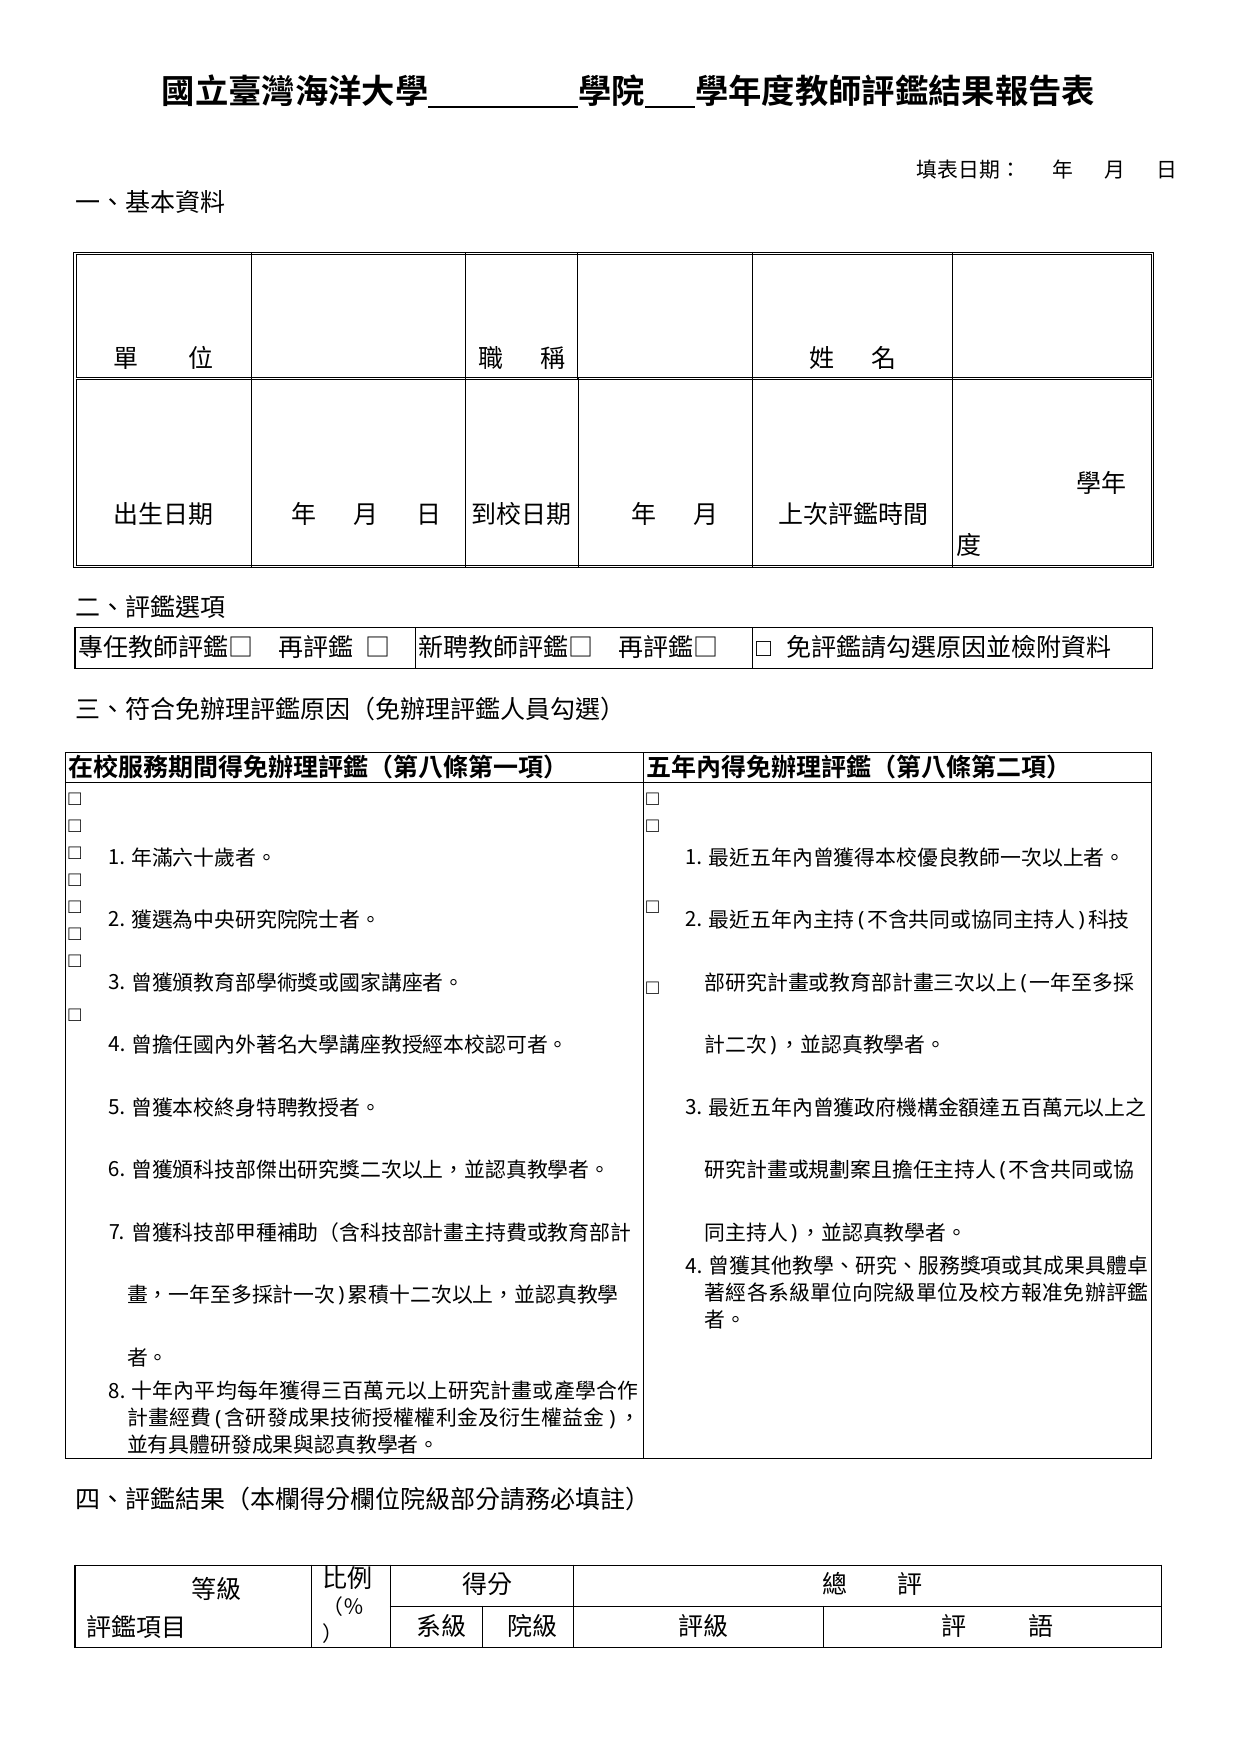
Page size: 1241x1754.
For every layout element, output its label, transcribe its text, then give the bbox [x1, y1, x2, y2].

text 四、評鑑結果（本欄得分欄位院級部分請務必填註） [75, 1486, 1191, 1513]
table_header 五年內得免辦理評鑑（第八條第二項） [644, 753, 1151, 782]
table_cell 評級 [574, 1607, 823, 1647]
table_cell 評 語 [824, 1607, 1161, 1647]
table_header 新聘教師評鑑□ 再評鑑□ [416, 628, 752, 668]
table_cell 年 月 日 [252, 380, 465, 564]
table_header [578, 255, 752, 377]
table_cell 院級 [483, 1607, 573, 1647]
table_cell 年 月 [579, 380, 752, 564]
table_cell 到校日期 [466, 380, 578, 564]
text 一、基本資料 [75, 189, 1181, 217]
table_header 職 稱 [466, 255, 577, 377]
table_header [953, 255, 1151, 377]
text 二、評鑑選項 [75, 595, 1181, 622]
text 國立臺灣海洋大學 學院 學年度教師評鑑結果報告表 [75, 64, 1181, 113]
table_header 等級 評鑑項目 [76, 1566, 311, 1647]
table_header 比例 （％） [312, 1566, 390, 1647]
table_cell □ □ □ □ □ □ □ □ [66, 783, 103, 1458]
table_header 得分 [391, 1566, 573, 1606]
table_cell ⒈最近五年內曾獲得本校優良教師一次以上者。 ⒉最近五年內主持(不含共同或協同主持人)科技部研究計畫或教育部計畫三次以上(一年至多採計二次)，並認真教學者。 ⒊最近五年內曾獲政府機構金額達五百萬元以上之研究計畫或規劃案且擔任主持人(不含共同或協同主持人)，並認真教學者。 ⒋曾獲其他教學、研究、服務獎項或其成果具體卓著經各系級單位向院級單位及校方報准免辦評鑑者。 [681, 783, 1151, 1458]
table_cell 上次評鑑時間 [753, 380, 952, 564]
table_header 專任教師評鑑□ 再評鑑 □ [76, 628, 415, 668]
table_header 在校服務期間得免辦理評鑑（第八條第一項） [66, 753, 643, 782]
table_header □ 免評鑑請勾選原因並檢附資料 [753, 628, 1152, 668]
text 填表日期： 年 月 日 [75, 127, 1177, 189]
table_header 姓 名 [753, 255, 952, 377]
text 三、符合免辦理評鑑原因（免辦理評鑑人員勾選） [75, 696, 1181, 723]
table_header [252, 255, 465, 377]
table_header 總 評 [574, 1566, 1161, 1606]
table_cell □ □ □ □ [644, 783, 681, 1458]
table_cell 學年度 [953, 380, 1151, 564]
table_cell 出生日期 [77, 380, 251, 564]
table_cell ⒈年滿六十歲者。 ⒉獲選為中央研究院院士者。 ⒊曾獲頒教育部學術獎或國家講座者。 ⒋曾擔任國內外著名大學講座教授經本校認可者。 ⒌曾獲本校終身特聘教授者。 ⒍曾獲頒科技部傑出研究獎二次以上，並認真教學者。 ⒎曾獲科技部甲種補助（含科技部計畫主持費或教育部計畫，一年至多採計一次)累積十二次以上，並認真教學者。 ⒏十年內平均每年獲得三百萬元以上研究計畫或產學合作計畫經費(含研發成果技術授權權利金及衍生權益金)，並有具體研發成果與認真教學者。 [103, 783, 643, 1458]
table_cell 系級 [391, 1607, 482, 1647]
table_header 單 位 [77, 255, 251, 377]
